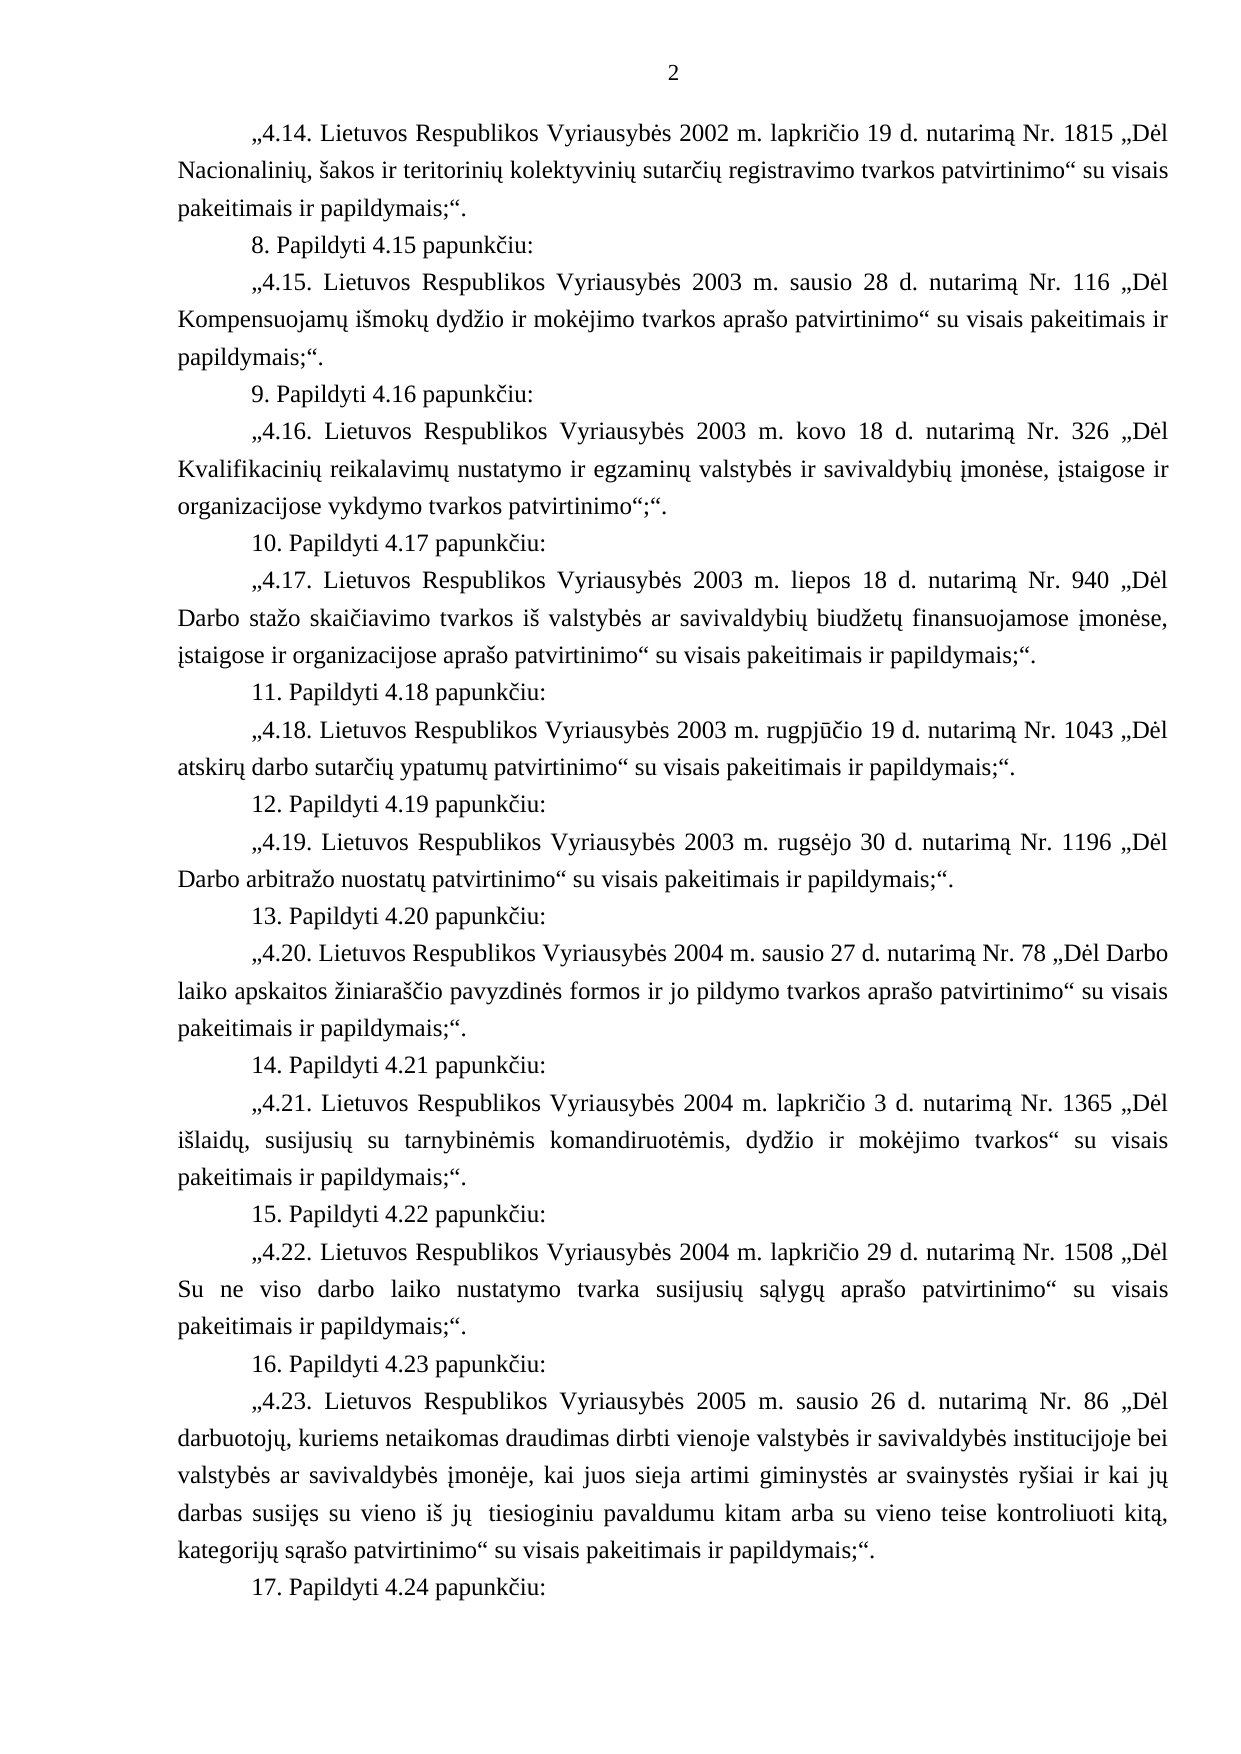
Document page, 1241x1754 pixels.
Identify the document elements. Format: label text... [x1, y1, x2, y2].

text „4.23. Lietuvos Respublikos Vyriausybės 2005 m. sausio 26 d. nutarimą Nr. 86 „Dėl darbuotojų, kuriems netaikomas draudimas dirbti vienoje valstybės ir savivaldybės institucijoje bei valstybės ar savivaldybės įmonėje, kai juos sieja artimi giminystės ar svainystės ryšiai ir kai jų darbas susijęs su vieno iš jų tiesioginiu pavaldumu kitam arba su vieno teise kontroliuoti kitą, kategorijų sąrašo patvirtinimo“ su visais pakeitimais ir papildymais;“. [177, 1386, 1169, 1564]
text „4.14. Lietuvos Respublikos Vyriausybės 2002 m. lapkričio 19 d. nutarimą Nr. 1815 „Dėl Nacionalinių, šakos ir teritorinių kolektyvinių sutarčių registravimo tvarkos patvirtinimo“ su visais pakeitimais ir papildymais;“. [177, 118, 1169, 221]
text 11. Papildyti 4.18 papunkčiu: [177, 677, 1169, 706]
text 14. Papildyti 4.21 papunkčiu: [177, 1050, 1169, 1079]
text 17. Papildyti 4.24 papunkčiu: [177, 1572, 1169, 1601]
text „4.19. Lietuvos Respublikos Vyriausybės 2003 m. rugsėjo 30 d. nutarimą Nr. 1196 „Dėl Darbo arbitražo nuostatų patvirtinimo“ su visais pakeitimais ir papildymais;“. [177, 827, 1169, 893]
text „4.18. Lietuvos Respublikos Vyriausybės 2003 m. rugpjūčio 19 d. nutarimą Nr. 1043 „Dėl atskirų darbo sutarčių ypatumų patvirtinimo“ su visais pakeitimais ir papildymais;“. [177, 715, 1169, 781]
text „4.21. Lietuvos Respublikos Vyriausybės 2004 m. lapkričio 3 d. nutarimą Nr. 1365 „Dėl išlaidų, susijusių su tarnybinėmis komandiruotėmis, dydžio ir mokėjimo tvarkos“ su visais pakeitimais ir papildymais;“. [177, 1088, 1169, 1191]
text „4.20. Lietuvos Respublikos Vyriausybės 2004 m. sausio 27 d. nutarimą Nr. 78 „Dėl Darbo laiko apskaitos žiniaraščio pavyzdinės formos ir jo pildymo tvarkos aprašo patvirtinimo“ su visais pakeitimais ir papildymais;“. [177, 938, 1169, 1042]
text „4.15. Lietuvos Respublikos Vyriausybės 2003 m. sausio 28 d. nutarimą Nr. 116 „Dėl Kompensuojamų išmokų dydžio ir mokėjimo tvarkos aprašo patvirtinimo“ su visais pakeitimais ir papildymais;“. [177, 267, 1169, 371]
text „4.16. Lietuvos Respublikos Vyriausybės 2003 m. kovo 18 d. nutarimą Nr. 326 „Dėl Kvalifikacinių reikalavimų nustatymo ir egzaminų valstybės ir savivaldybių įmonėse, įstaigose ir organizacijose vykdymo tvarkos patvirtinimo“;“. [177, 416, 1169, 520]
text 13. Papildyti 4.20 papunkčiu: [177, 901, 1169, 930]
text 8. Papildyti 4.15 papunkčiu: [177, 230, 1169, 259]
text 12. Papildyti 4.19 papunkčiu: [177, 789, 1169, 818]
text „4.17. Lietuvos Respublikos Vyriausybės 2003 m. liepos 18 d. nutarimą Nr. 940 „Dėl Darbo stažo skaičiavimo tvarkos iš valstybės ar savivaldybių biudžetų finansuojamose įmonėse, įstaigose ir organizacijose aprašo patvirtinimo“ su visais pakeitimais ir papildymais;“. [177, 566, 1169, 669]
text „4.22. Lietuvos Respublikos Vyriausybės 2004 m. lapkričio 29 d. nutarimą Nr. 1508 „Dėl Su ne viso darbo laiko nustatymo tvarka susijusių sąlygų aprašo patvirtinimo“ su visais pakeitimais ir papildymais;“. [177, 1237, 1169, 1340]
text 16. Papildyti 4.23 papunkčiu: [177, 1349, 1169, 1377]
text 15. Papildyti 4.22 papunkčiu: [177, 1199, 1169, 1228]
text 10. Papildyti 4.17 papunkčiu: [177, 528, 1169, 557]
text 9. Papildyti 4.16 papunkčiu: [177, 379, 1169, 408]
